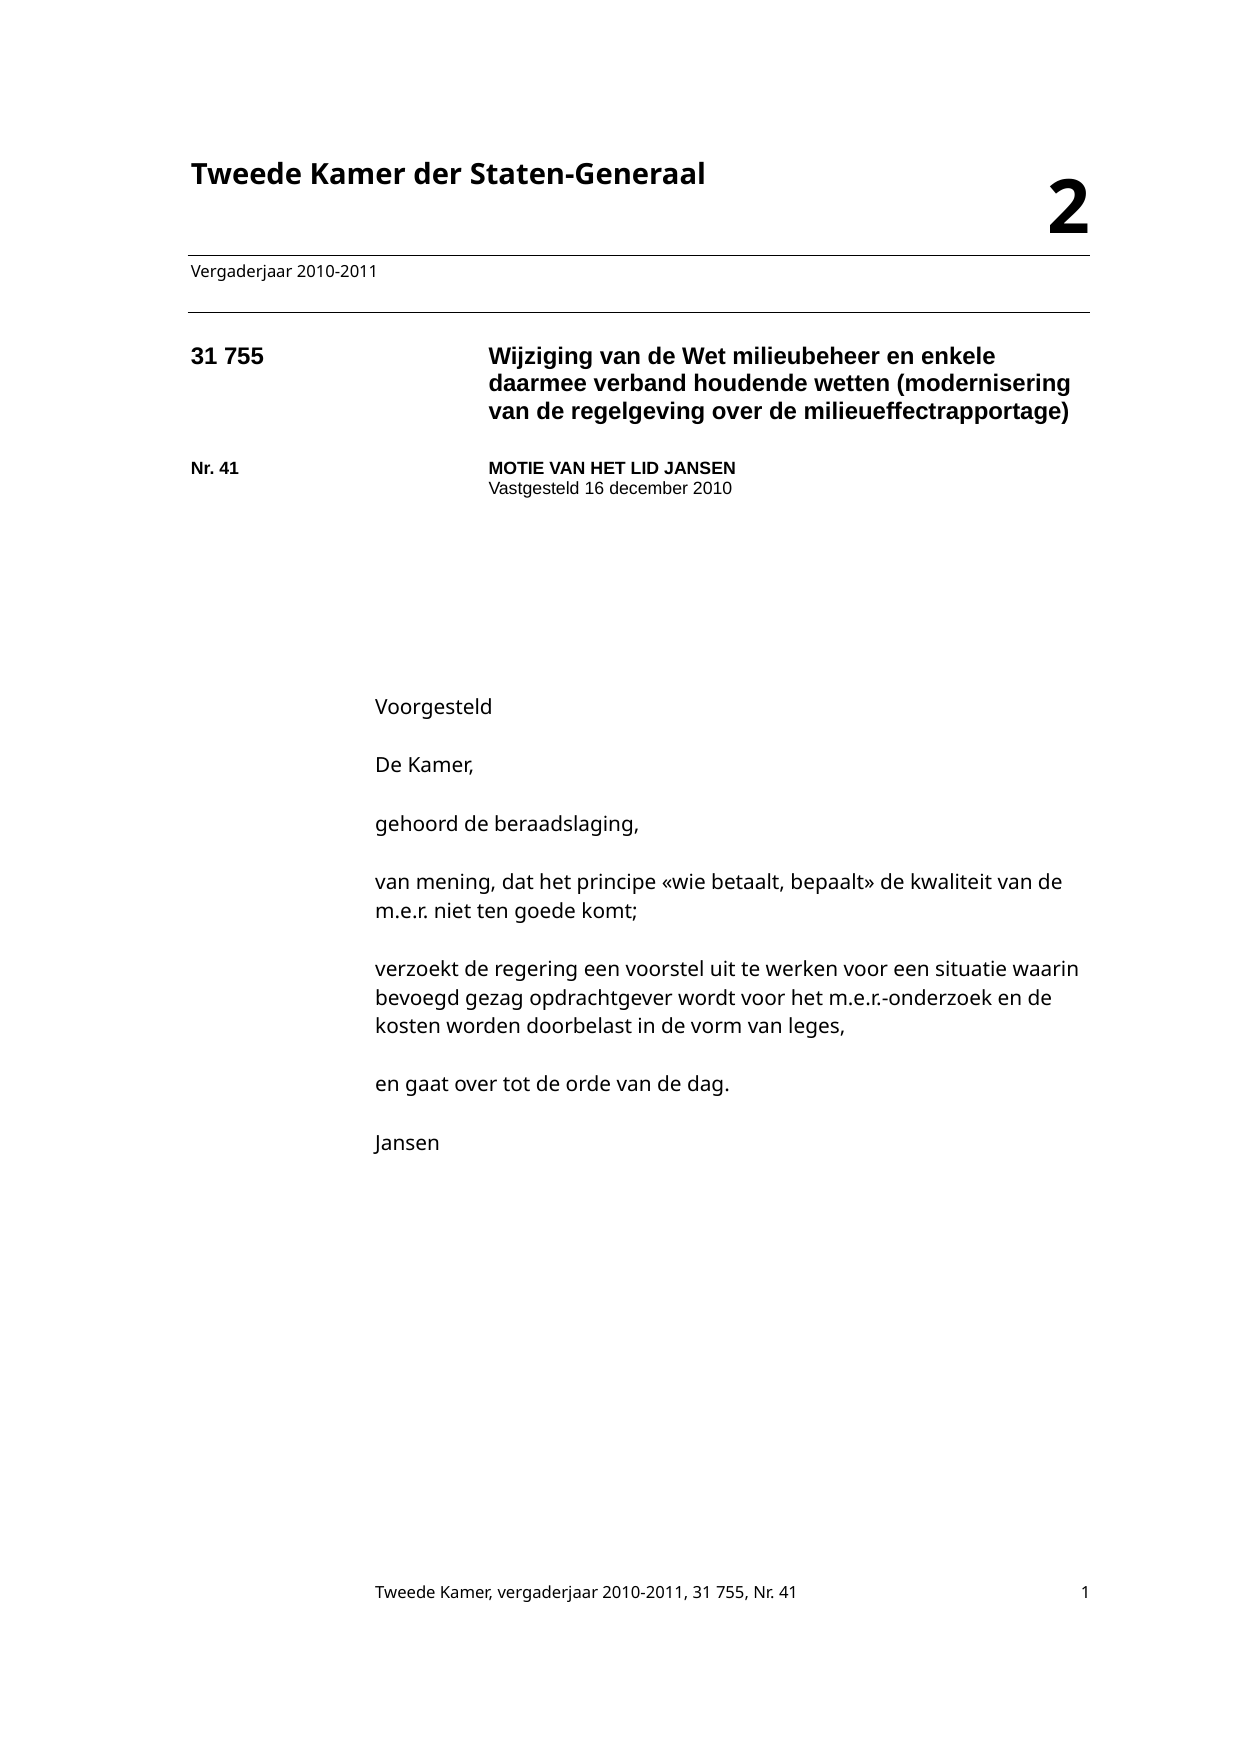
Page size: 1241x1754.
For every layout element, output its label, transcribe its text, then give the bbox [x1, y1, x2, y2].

table_cell 31 755 [188, 339, 485, 454]
text Jansen [375, 1128, 1090, 1156]
table_cell [485, 256, 1090, 312]
table_cell MOTIE VAN HET LID JANSEN Vastgesteld 16 december 2010 [485, 455, 1090, 573]
text van mening, dat het principe «wie betaalt, bepaalt» de kwaliteit van de m.e.r. niet ten goede komt; [375, 867, 1090, 924]
table_cell Nr. 41 [188, 455, 485, 573]
table_header 2 [910, 150, 1090, 255]
table_header Tweede Kamer der Staten-Generaal [188, 150, 909, 255]
table_cell Vergaderjaar 2010-2011 [188, 256, 485, 312]
text Voorgesteld [375, 692, 1090, 721]
text en gaat over tot de orde van de dag. [375, 1069, 1090, 1098]
text verzoekt de regering een voorstel uit te werken voor een situatie waarin bevoegd gezag opdrachtgever wordt voor het m.e.r.-onderzoek en de kosten worden doorbelast in de vorm van leges, [375, 954, 1090, 1039]
table_cell [188, 313, 485, 339]
table_cell [485, 313, 1090, 339]
table_cell Wijziging van de Wet milieubeheer en enkele daarmee verband houdende wetten (modernisering van de regelgeving over de milieueffectrapportage) [485, 339, 1090, 454]
text gehoord de beraadslaging, [375, 809, 1090, 837]
text De Kamer, [375, 751, 1090, 779]
